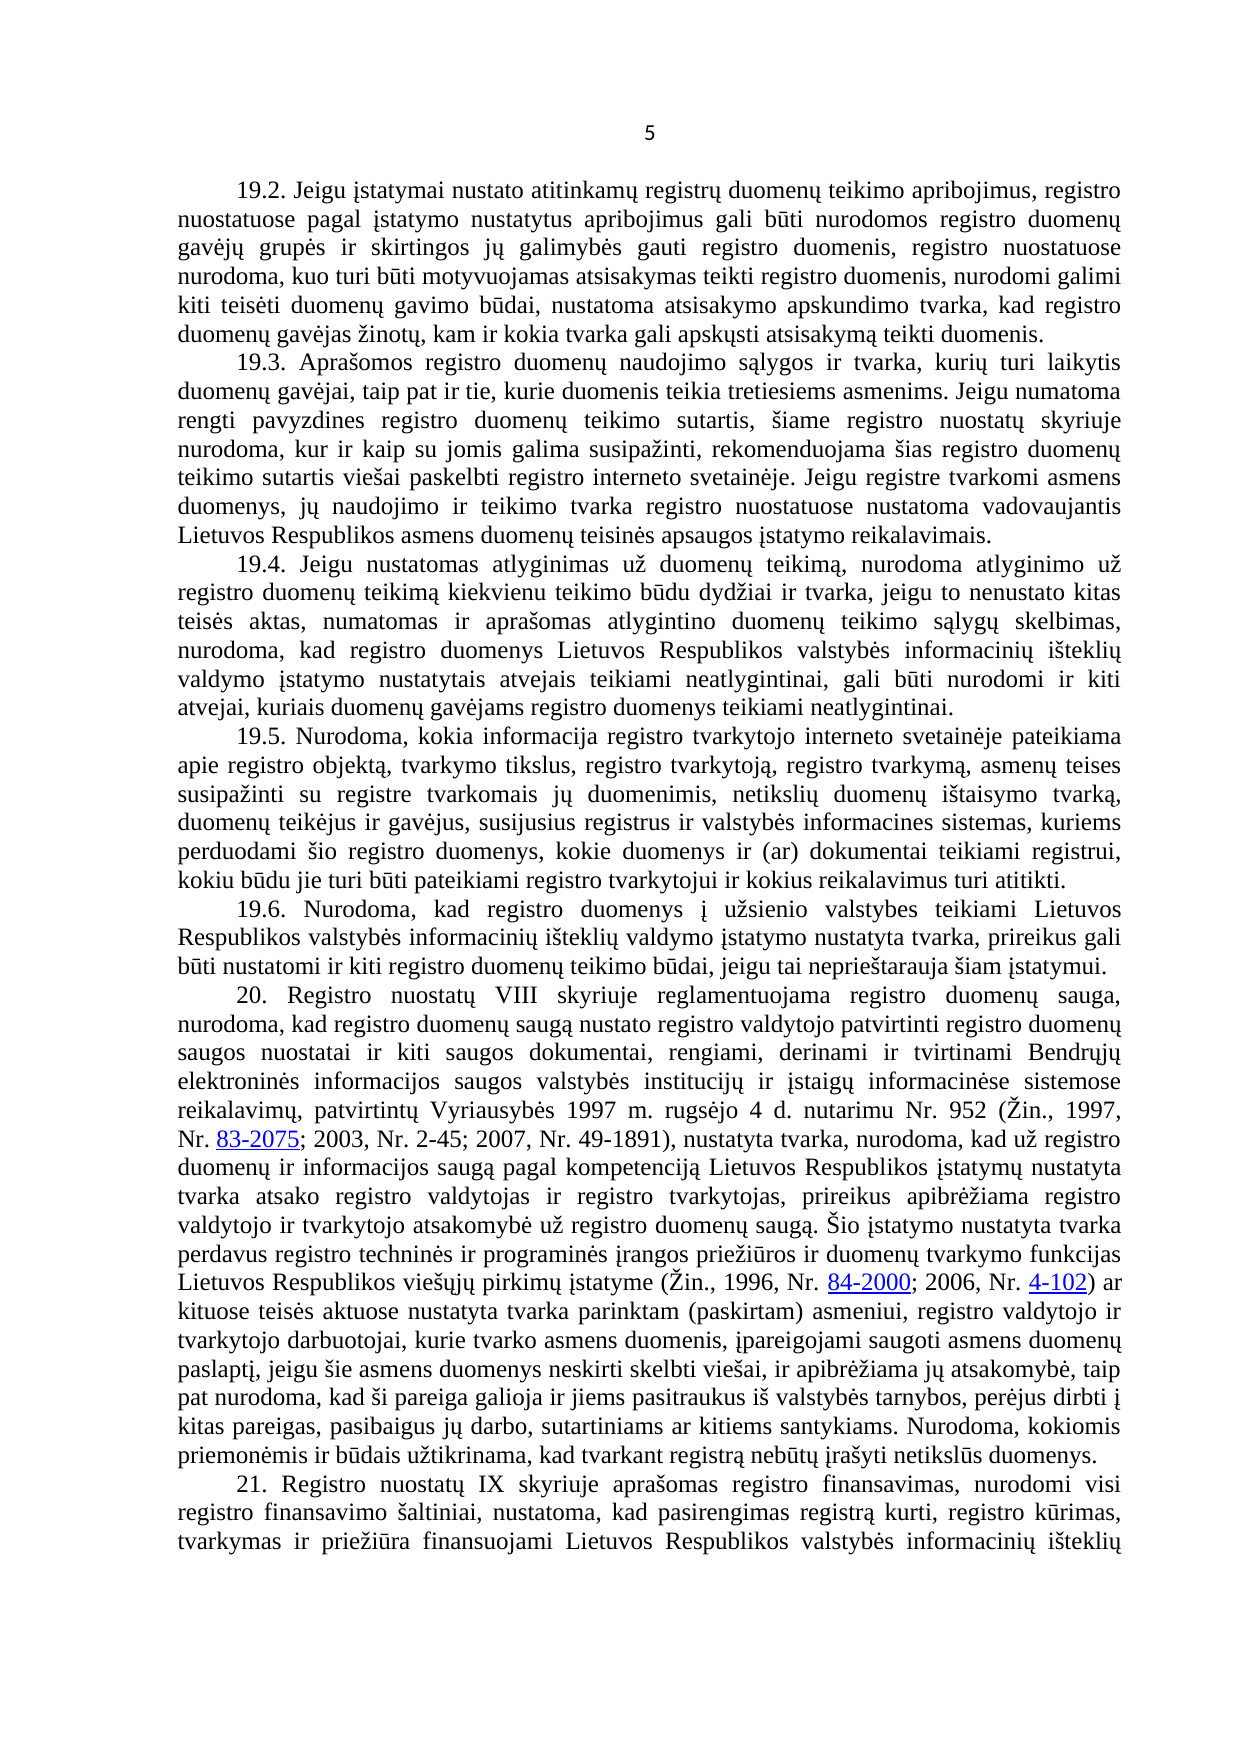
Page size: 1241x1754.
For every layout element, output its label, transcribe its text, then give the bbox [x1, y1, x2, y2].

text 19.5. Nurodoma, kokia informacija registro tvarkytojo interneto svetainėje pateikiama apie registro objektą, tvarkymo tikslus, registro tvarkytoją, registro tvarkymą, asmenų teises susipažinti su registre tvarkomais jų duomenimis, netikslių duomenų ištaisymo tvarką, duomenų teikėjus ir gavėjus, susijusius registrus ir valstybės informacines sistemas, kuriems perduodami šio registro duomenys, kokie duomenys ir (ar) dokumentai teikiami registrui, kokiu būdu jie turi būti pateikiami registro tvarkytojui ir kokius reikalavimus turi atitikti. [177, 721, 1122, 894]
text 21. Registro nuostatų IX skyriuje aprašomas registro finansavimas, nurodomi visi registro finansavimo šaltiniai, nustatoma, kad pasirengimas registrą kurti, registro kūrimas, tvarkymas ir priežiūra finansuojami Lietuvos Respublikos valstybės informacinių išteklių [177, 1469, 1122, 1555]
text 20. Registro nuostatų VIII skyriuje reglamentuojama registro duomenų sauga, nurodoma, kad registro duomenų saugą nustato registro valdytojo patvirtinti registro duomenų saugos nuostatai ir kiti saugos dokumentai, rengiami, derinami ir tvirtinami Bendrųjų elektroninės informacijos saugos valstybės institucijų ir įstaigų informacinėse sistemose reikalavimų, patvirtintų Vyriausybės 1997 m. rugsėjo 4 d. nutarimu Nr. 952 (Žin., 1997, Nr. 83-2075; 2003, Nr. 2-45; 2007, Nr. 49-1891), nustatyta tvarka, nurodoma, kad už registro duomenų ir informacijos saugą pagal kompetenciją Lietuvos Respublikos įstatymų nustatyta tvarka atsako registro valdytojas ir registro tvarkytojas, prireikus apibrėžiama registro valdytojo ir tvarkytojo atsakomybė už registro duomenų saugą. Šio įstatymo nustatyta tvarka perdavus registro techninės ir programinės įrangos priežiūros ir duomenų tvarkymo funkcijas Lietuvos Respublikos viešųjų pirkimų įstatyme (Žin., 1996, Nr. 84-2000; 2006, Nr. 4-102) ar kituose teisės aktuose nustatyta tvarka parinktam (paskirtam) asmeniui, registro valdytojo ir tvarkytojo darbuotojai, kurie tvarko asmens duomenis, įpareigojami saugoti asmens duomenų paslaptį, jeigu šie asmens duomenys neskirti skelbti viešai, ir apibrėžiama jų atsakomybė, taip pat nurodoma, kad ši pareiga galioja ir jiems pasitraukus iš valstybės tarnybos, perėjus dirbti į kitas pareigas, pasibaigus jų darbo, sutartiniams ar kitiems santykiams. Nurodoma, kokiomis priemonėmis ir būdais užtikrinama, kad tvarkant registrą nebūtų įrašyti netikslūs duomenys. [177, 980, 1122, 1469]
text 19.6. Nurodoma, kad registro duomenys į užsienio valstybes teikiami Lietuvos Respublikos valstybės informacinių išteklių valdymo įstatymo nustatyta tvarka, prireikus gali būti nustatomi ir kiti registro duomenų teikimo būdai, jeigu tai neprieštarauja šiam įstatymui. [177, 894, 1122, 980]
text 19.3. Aprašomos registro duomenų naudojimo sąlygos ir tvarka, kurių turi laikytis duomenų gavėjai, taip pat ir tie, kurie duomenis teikia tretiesiems asmenims. Jeigu numatoma rengti pavyzdines registro duomenų teikimo sutartis, šiame registro nuostatų skyriuje nurodoma, kur ir kaip su jomis galima susipažinti, rekomenduojama šias registro duomenų teikimo sutartis viešai paskelbti registro interneto svetainėje. Jeigu registre tvarkomi asmens duomenys, jų naudojimo ir teikimo tvarka registro nuostatuose nustatoma vadovaujantis Lietuvos Respublikos asmens duomenų teisinės apsaugos įstatymo reikalavimais. [177, 347, 1122, 549]
text 19.2. Jeigu įstatymai nustato atitinkamų registrų duomenų teikimo apribojimus, registro nuostatuose pagal įstatymo nustatytus apribojimus gali būti nurodomos registro duomenų gavėjų grupės ir skirtingos jų galimybės gauti registro duomenis, registro nuostatuose nurodoma, kuo turi būti motyvuojamas atsisakymas teikti registro duomenis, nurodomi galimi kiti teisėti duomenų gavimo būdai, nustatoma atsisakymo apskundimo tvarka, kad registro duomenų gavėjas žinotų, kam ir kokia tvarka gali apskųsti atsisakymą teikti duomenis. [177, 175, 1122, 347]
text 19.4. Jeigu nustatomas atlyginimas už duomenų teikimą, nurodoma atlyginimo už registro duomenų teikimą kiekvienu teikimo būdu dydžiai ir tvarka, jeigu to nenustato kitas teisės aktas, numatomas ir aprašomas atlygintino duomenų teikimo sąlygų skelbimas, nurodoma, kad registro duomenys Lietuvos Respublikos valstybės informacinių išteklių valdymo įstatymo nustatytais atvejais teikiami neatlygintinai, gali būti nurodomi ir kiti atvejai, kuriais duomenų gavėjams registro duomenys teikiami neatlygintinai. [177, 549, 1122, 721]
